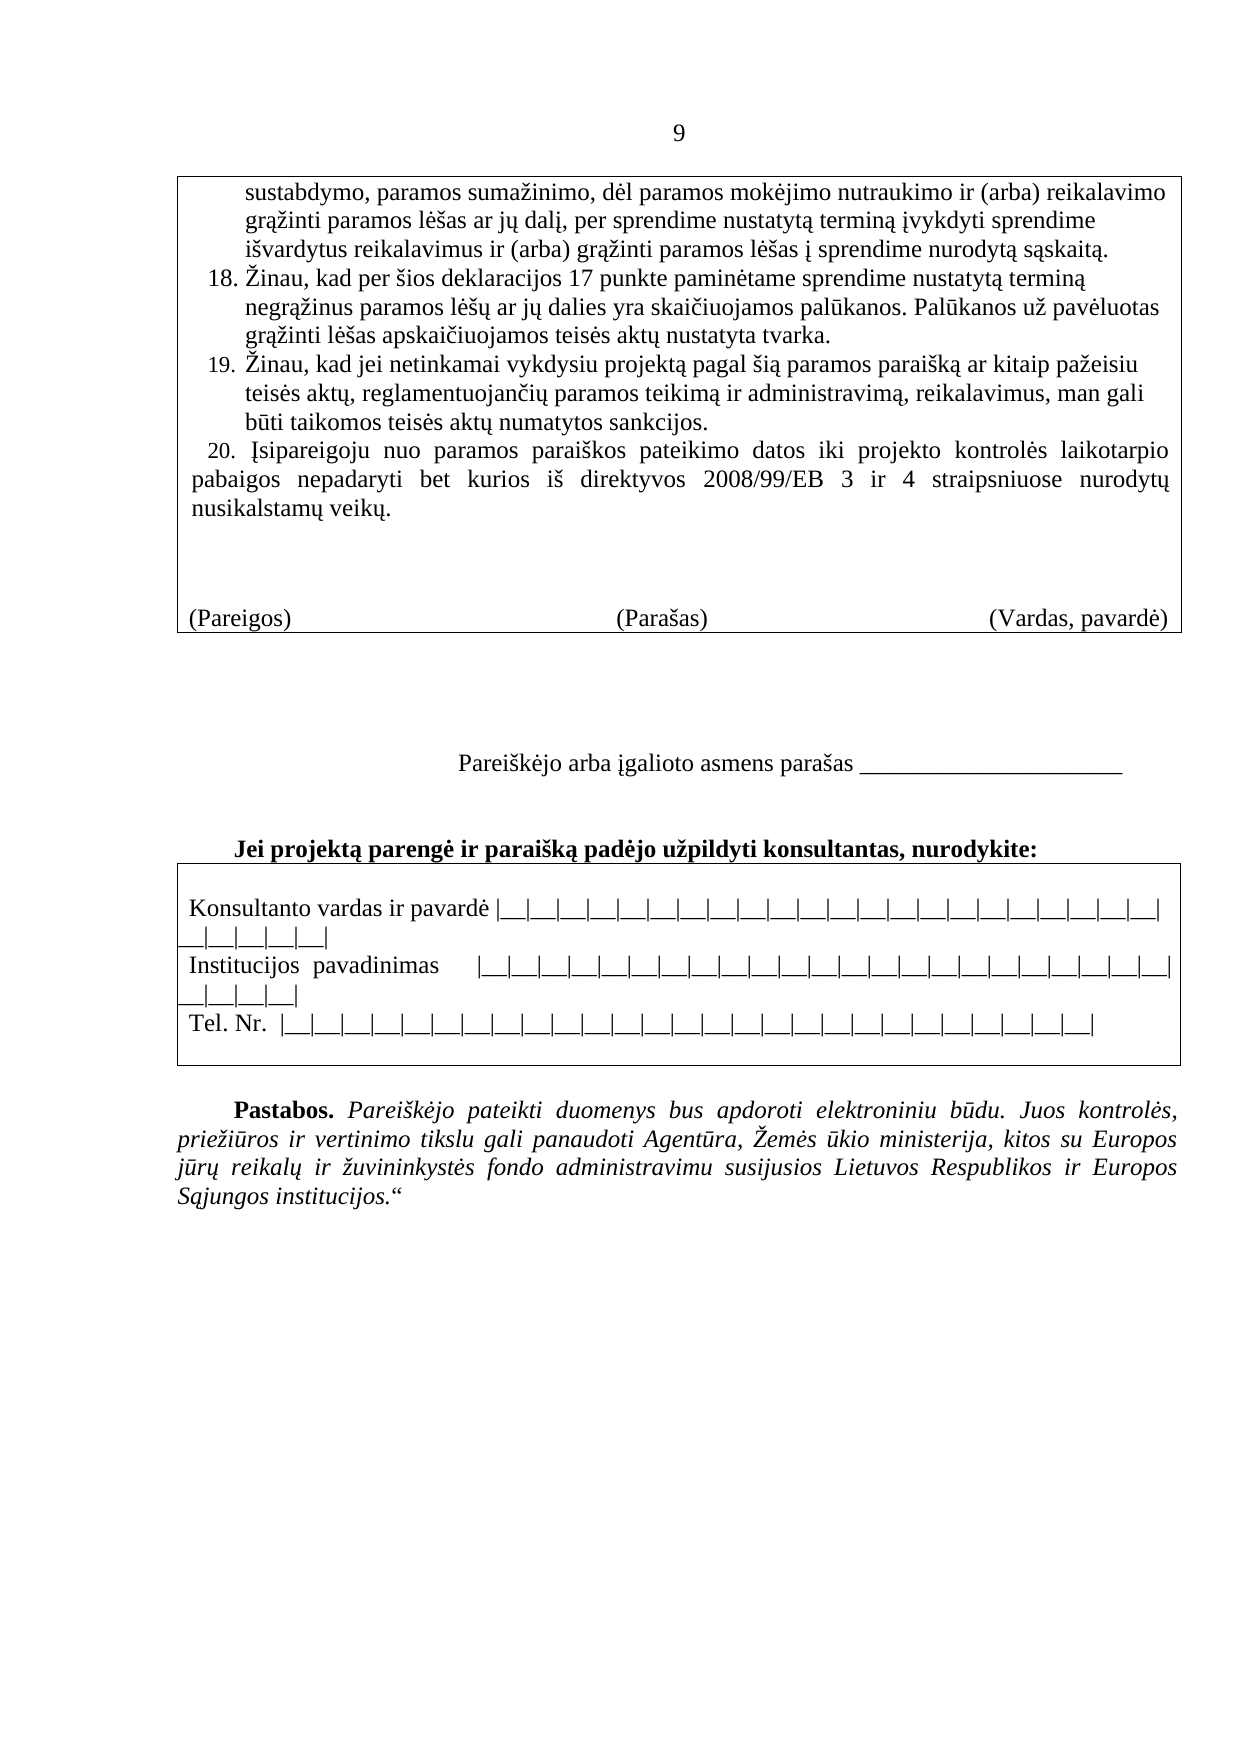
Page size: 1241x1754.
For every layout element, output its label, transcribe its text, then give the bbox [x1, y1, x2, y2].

text Konsultanto vardas ir pavardė |__|__|__|__|__|__|__|__|__|__|__|__|__|__|__|__|__|__|__|__|__|__|__|__|__|__|__| [178, 892, 1180, 949]
table_header sustabdymo, paramos sumažinimo, dėl paramos mokėjimo nutraukimo ir (arba) reikalavimo grąžinti paramos lėšas ar jų dalį, per sprendime nustatytą terminą įvykdyti sprendime išvardytus reikalavimus ir (arba) grąžinti paramos lėšas į sprendime nurodytą sąskaitą. 18. Žinau, kad per šios deklaracijos 17 punkte paminėtame sprendime nustatytą terminą negrąžinus paramos lėšų ar jų dalies yra skaičiuojamos palūkanos. Palūkanos už pavėluotas grąžinti lėšas apskaičiuojamos teisės aktų nustatyta tvarka. 19. Žinau, kad jei netinkamai vykdysiu projektą pagal šią paramos paraišką ar kitaip pažeisiu teisės aktų, reglamentuojančių paramos teikimą ir administravimą, reikalavimus, man gali būti taikomos teisės aktų numatytos sankcijos. 20. Įsipareigoju nuo paramos paraiškos pateikimo datos iki projekto kontrolės laikotarpio pabaigos nepadaryti bet kurios iš direktyvos 2008/99/EB 3 ir 4 straipsniuose nurodytų nusikalstamų veikų. (Pareigos) (Parašas) (Vardas, pavardė) [178, 177, 1181, 632]
text Tel. Nr. |__|__|__|__|__|__|__|__|__|__|__|__|__|__|__|__|__|__|__|__|__|__|__|__|__|__|__| [178, 1007, 1180, 1036]
text Institucijos pavadinimas |__|__|__|__|__|__|__|__|__|__|__|__|__|__|__|__|__|__|__|__|__|__|__|__|__|__|__| [178, 949, 1180, 1007]
text Pareiškėjo arba įgalioto asmens parašas _____________________ [177, 748, 1144, 777]
text Pastabos. Pareiškėjo pateikti duomenys bus apdoroti elektroniniu būdu. Juos kontrolės, priežiūros ir vertinimo tikslu gali panaudoti Agentūra, Žemės ūkio ministerija, kitos su Europos jūrų reikalų ir žuvininkystės fondo administravimu susijusios Lietuvos Respublikos ir Europos Sąjungos institucijos.“ [177, 1095, 1181, 1210]
text Jei projektą parengė ir paraišką padėjo užpildyti konsultantas, nurodykite: [177, 834, 1181, 863]
